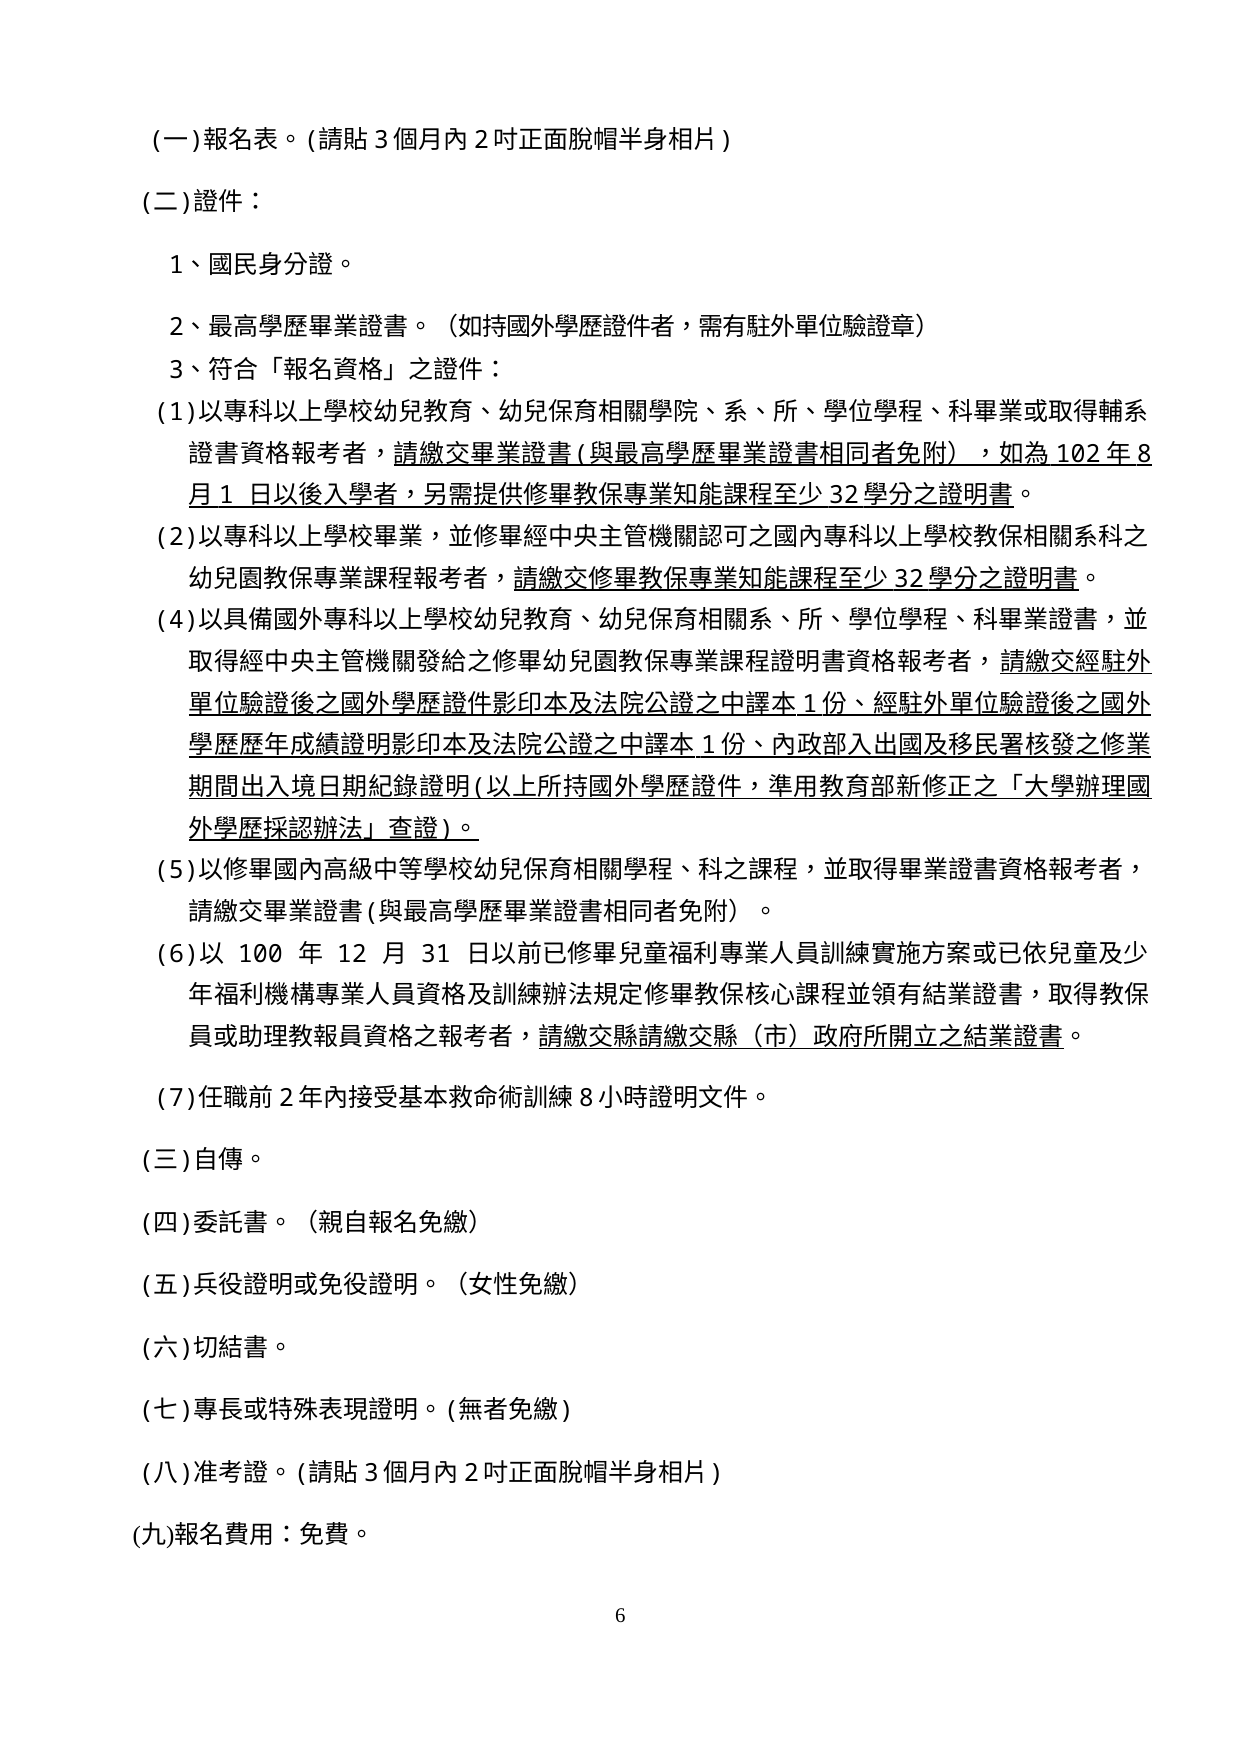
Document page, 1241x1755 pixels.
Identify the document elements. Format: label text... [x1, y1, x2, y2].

text (1)以專科以上學校幼兒教育、幼兒保育相關學院、系、所、學位學程、科畢業或取得輔系證書資格報考者，請繳交畢業證書(與最高學歷畢業證書相同者免附），如為102年8月1 日以後入學者，另需提供修畢教保專業知能課程至少32學分之證明書。 [139, 387, 1152, 512]
text (七)專長或特殊表現證明。(無者免繳) [89, 1366, 1152, 1429]
text 1、國民身分證。 [89, 221, 1152, 283]
text (六)切結書。 [139, 1304, 1152, 1366]
text (八)准考證。(請貼3個月內2吋正面脫帽半身相片) [89, 1429, 1152, 1491]
text 2、最高學歷畢業證書。（如持國外學歷證件者，需有駐外單位驗證章） [139, 283, 1152, 346]
text (5)以修畢國內高級中等學校幼兒保育相關學程、科之課程，並取得畢業證書資格報考者，請繳交畢業證書(與最高學歷畢業證書相同者免附）。 [139, 846, 1152, 929]
text (7)任職前2年內接受基本救命術訓練8小時證明文件。 [89, 1054, 1152, 1116]
text (二)證件： [89, 158, 1152, 221]
text (九)報名費用：免費。 [126, 1491, 1152, 1554]
text (三)自傳。 [89, 1116, 1152, 1179]
text 3、符合「報名資格」之證件： [139, 346, 1152, 387]
text (四)委託書。（親自報名免繳） [89, 1179, 1152, 1241]
text (2)以專科以上學校畢業，並修畢經中央主管機關認可之國內專科以上學校教保相關系科之幼兒園教保專業課程報考者，請繳交修畢教保專業知能課程至少32學分之證明書。 [139, 512, 1152, 596]
text (一)報名表。(請貼3個月內2吋正面脫帽半身相片) [89, 96, 1152, 158]
text (五)兵役證明或免役證明。（女性免繳） [89, 1241, 1152, 1304]
text (4)以具備國外專科以上學校幼兒教育、幼兒保育相關系、所、學位學程、科畢業證書，並取得經中央主管機關發給之修畢幼兒園教保專業課程證明書資格報考者，請繳交經駐外單位驗證後之國外學歷證件影印本及法院公證之中譯本1份、經駐外單位驗證後之國外學歷歷年成績證明影印本及法院公證之中譯本1份、內政部入出國及移民署核發之修業期間出入境日期紀錄證明(以上所持國外學歷證件，準用教育部新修正之「大學辦理國外學歷採認辦法」查證)。 [139, 596, 1152, 846]
text (6)以 100 年 12 月 31 日以前已修畢兒童福利專業人員訓練實施方案或已依兒童及少年福利機構專業人員資格及訓練辦法規定修畢教保核心課程並領有結業證書，取得教保員或助理教報員資格之報考者，請繳交縣請繳交縣（市）政府所開立之結業證書。 [139, 929, 1152, 1054]
